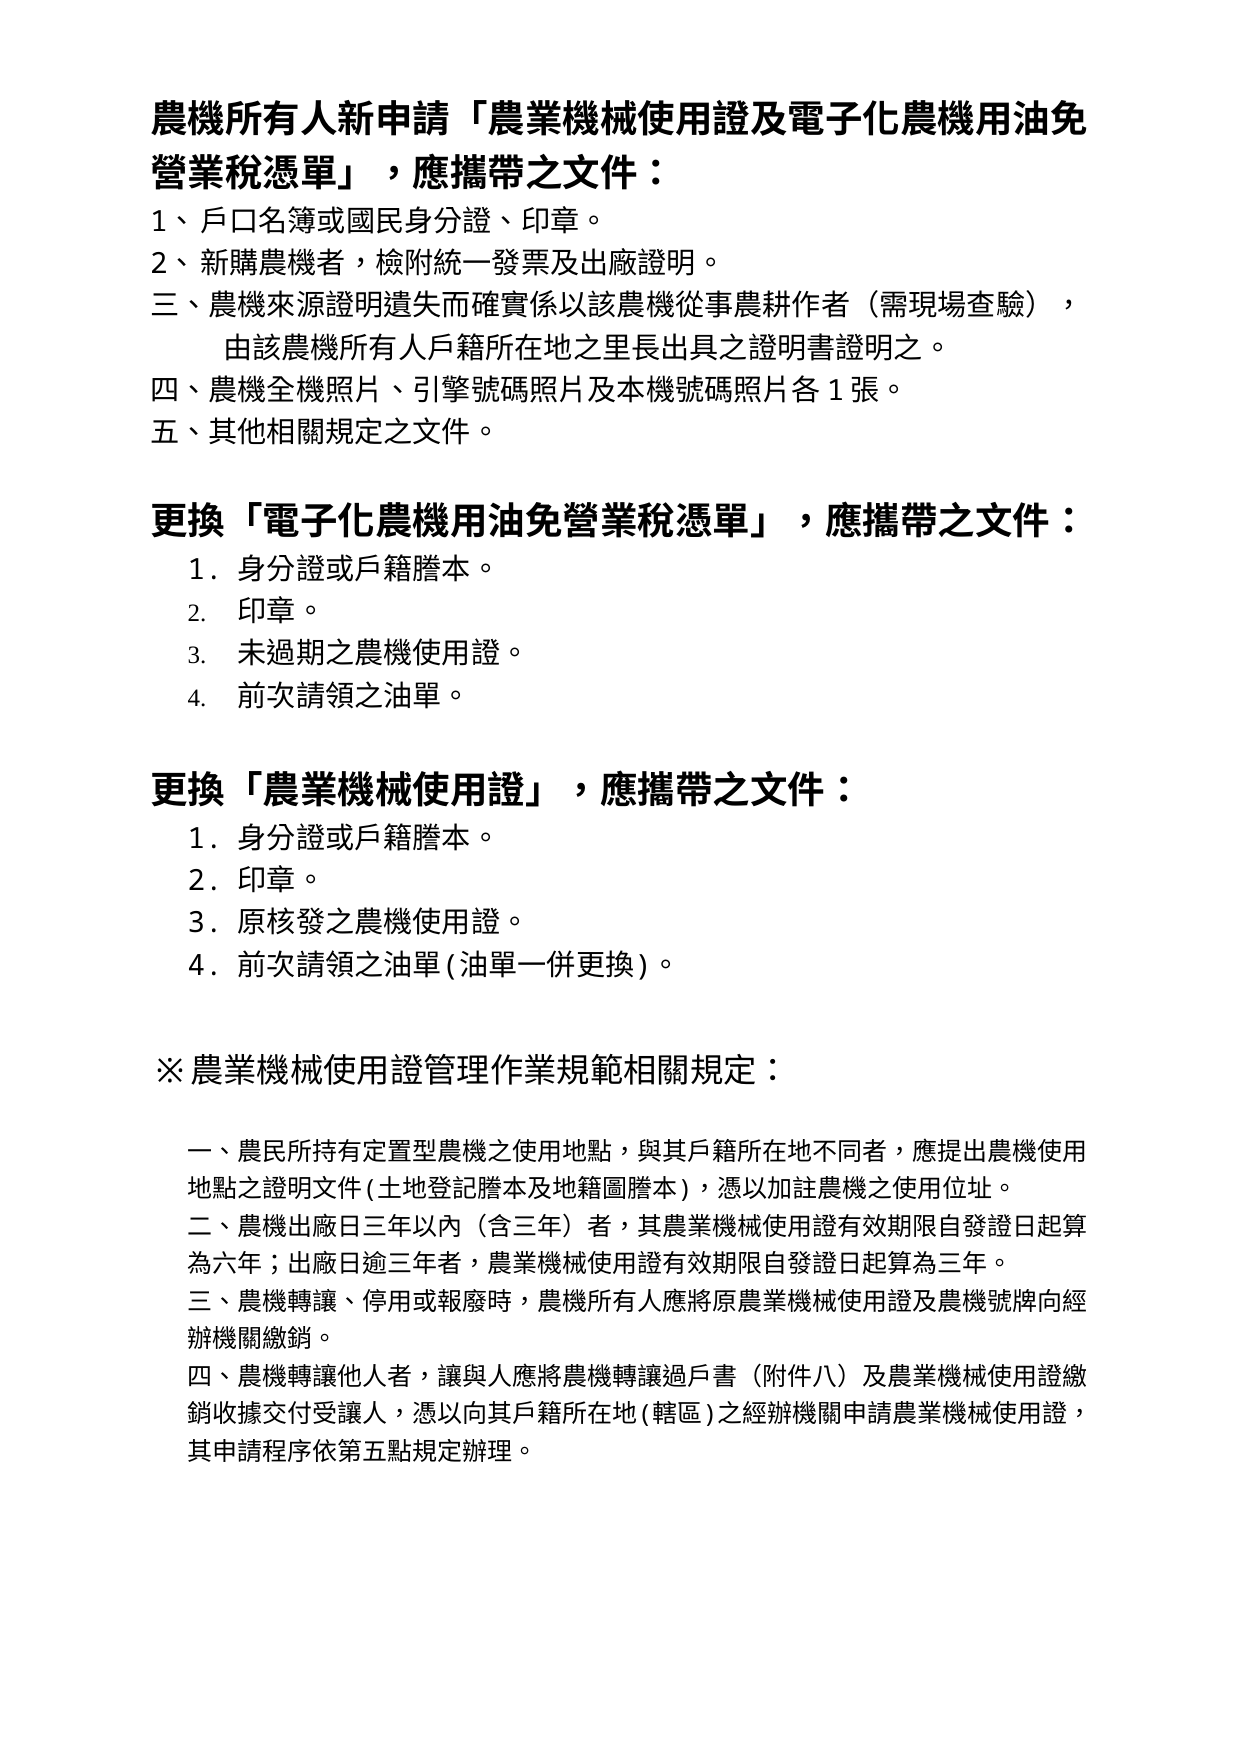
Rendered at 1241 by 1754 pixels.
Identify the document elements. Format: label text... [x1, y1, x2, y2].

list 戶口名簿或國民身分證、印章。 [150, 197, 1090, 239]
text 二、農機出廠日三年以內（含三年）者，其農業機械使用證有效期限自發證日起算為六年；出廠日逾三年者，農業機械使用證有效期限自發證日起算為三年。 [187, 1205, 1090, 1280]
list 印章。 [187, 588, 1090, 630]
list 前次請領之油單。 [187, 672, 1090, 714]
text 四、農機轉讓他人者，讓與人應將農機轉讓過戶書（附件八）及農業機械使用證繳銷收據交付受讓人，憑以向其戶籍所在地(轄區)之經辦機關申請農業機械使用證，其申請程序依第五點規定辦理。 [187, 1355, 1090, 1468]
text 三、農機來源證明遺失而確實係以該農機從事農耕作者（需現場查驗），由該農機所有人戶籍所在地之里長出具之證明書證明之。 [150, 282, 1090, 367]
text 更換「電子化農機用油免營業稅憑單」，應攜帶之文件： [150, 491, 1090, 545]
list 前次請領之油單(油單一併更換)。 [187, 941, 1090, 984]
text 三、農機轉讓、停用或報廢時，農機所有人應將原農業機械使用證及農機號牌向經辦機關繳銷。 [187, 1280, 1090, 1355]
text 四、農機全機照片、引擎號碼照片及本機號碼照片各1張。 [150, 367, 1090, 409]
list 農業機械使用證管理作業規範相關規定： [150, 1044, 1090, 1093]
text 一、農民所持有定置型農機之使用地點，與其戶籍所在地不同者，應提出農機使用地點之證明文件(土地登記謄本及地籍圖謄本)，憑以加註農機之使用位址。 [187, 1130, 1090, 1205]
list 原核發之農機使用證。 [187, 899, 1090, 941]
list 新購農機者，檢附統一發票及出廠證明。 [150, 239, 1090, 282]
list 身分證或戶籍謄本。 [187, 814, 1090, 857]
text 農機所有人新申請「農業機械使用證及電子化農機用油免營業稅憑單」，應攜帶之文件： [150, 89, 1090, 197]
text 五、其他相關規定之文件。 [150, 409, 1090, 451]
list 未過期之農機使用證。 [187, 630, 1090, 672]
text 更換「農業機械使用證」，應攜帶之文件： [150, 760, 1090, 814]
list 印章。 [187, 857, 1090, 899]
list 身分證或戶籍謄本。 [187, 545, 1090, 588]
